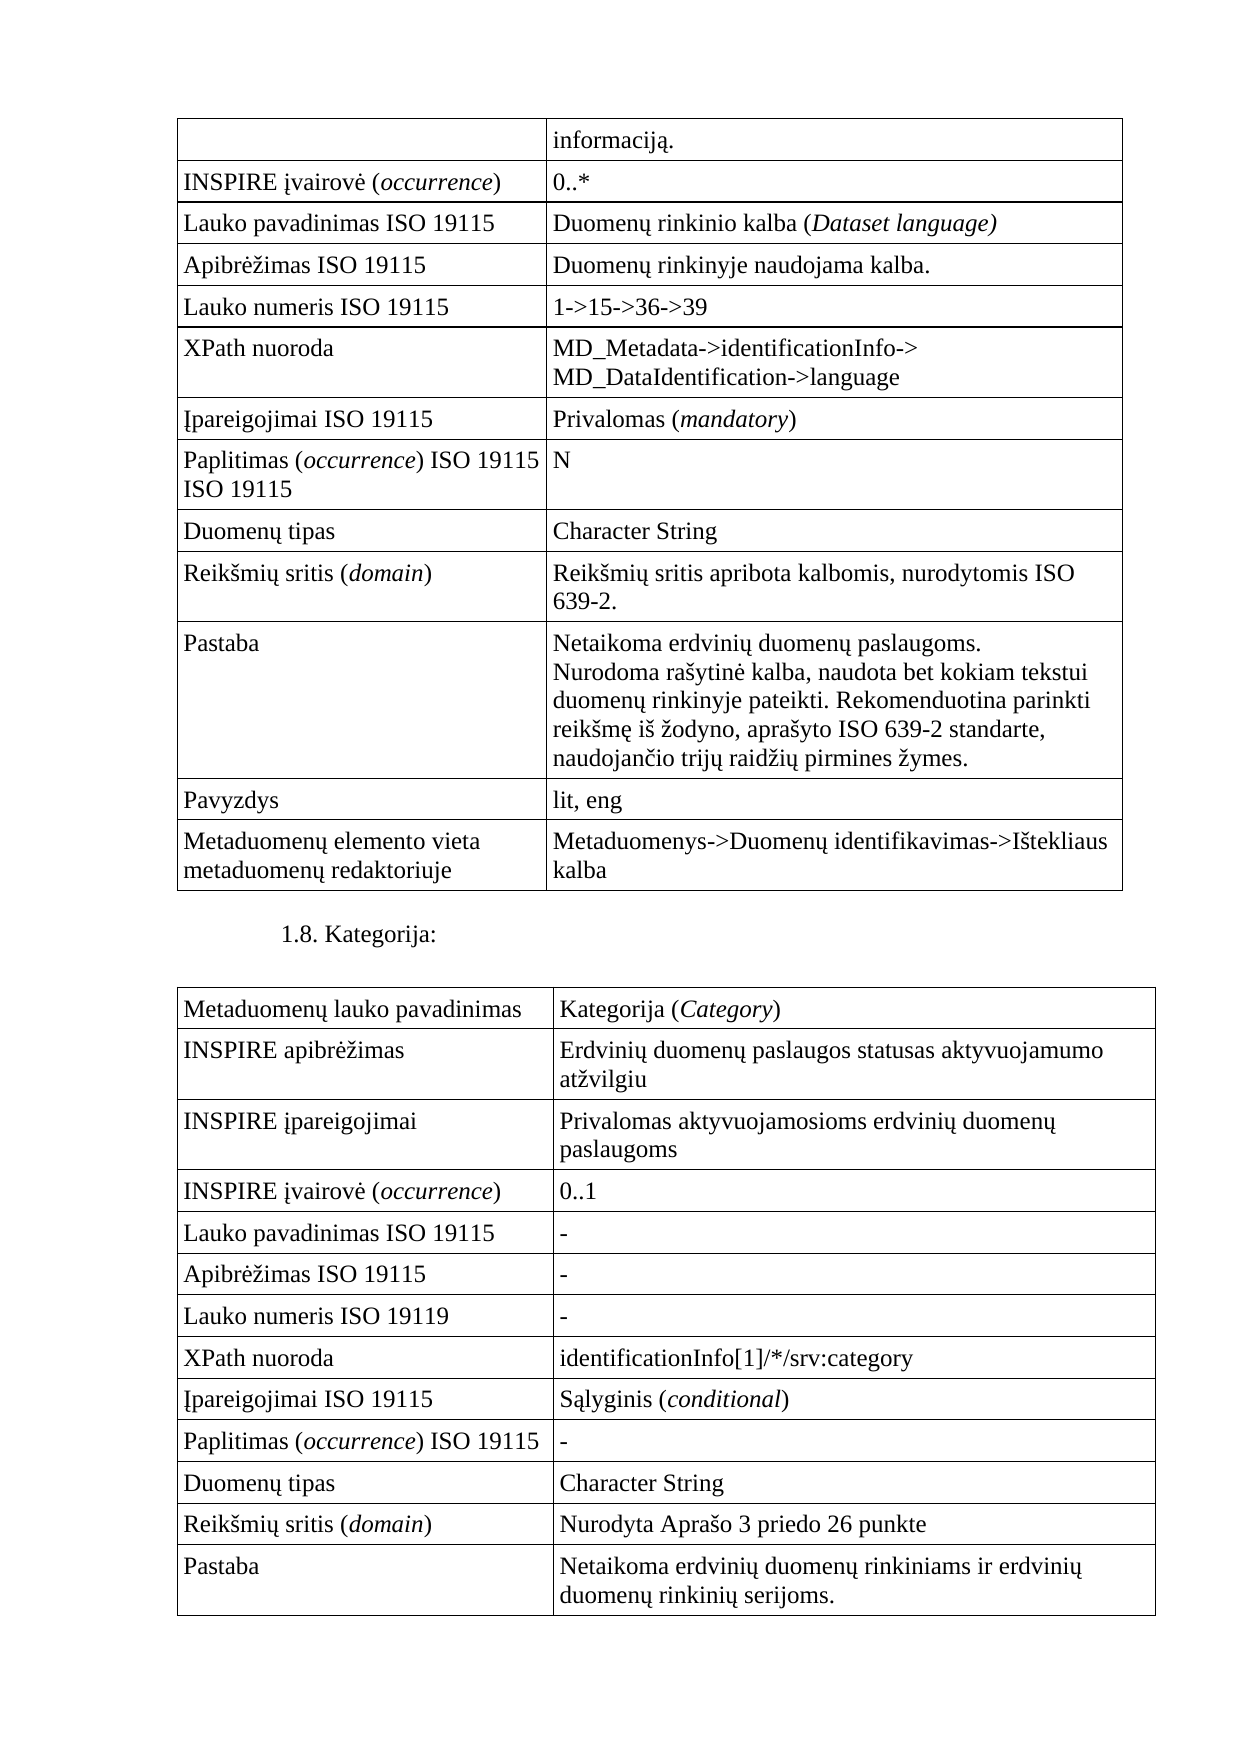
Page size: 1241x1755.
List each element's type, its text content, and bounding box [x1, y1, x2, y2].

table_cell Metaduomenų elemento vieta metaduomenų redaktoriuje [178, 820, 546, 890]
table_cell identificationInfo[1]/*/srv:category [554, 1337, 1155, 1377]
table_cell informaciją. [547, 119, 1122, 160]
table_cell 0..1 [554, 1170, 1155, 1211]
table_cell Reikšmių sritis apribota kalbomis, nurodytomis ISO 639-2. [547, 552, 1122, 621]
text 1.8. Kategorija: [177, 919, 1122, 948]
table_header [1156, 987, 1193, 1028]
table_cell [1156, 1503, 1193, 1544]
table_cell [1156, 1099, 1193, 1169]
table_cell [1156, 1028, 1193, 1099]
table_cell Lauko numeris ISO 19115 [178, 286, 546, 326]
table_cell INSPIRE įvairovė (occurrence) [178, 1170, 553, 1211]
table_cell Character String [554, 1462, 1155, 1502]
table_cell [1156, 1461, 1193, 1502]
table_cell Duomenų tipas [178, 510, 546, 551]
table_cell [1156, 1211, 1193, 1252]
table_cell Duomenų rinkinio kalba (Dataset language) [547, 203, 1122, 243]
table_cell Lauko numeris ISO 19119 [178, 1295, 553, 1336]
table_cell Privalomas (mandatory) [547, 398, 1122, 438]
table_cell INSPIRE įpareigojimai [178, 1100, 553, 1169]
table_cell Apibrėžimas ISO 19115 [178, 244, 546, 285]
table_cell - [554, 1254, 1155, 1294]
table_cell - [554, 1295, 1155, 1336]
table_cell Paplitimas (occurrence) ISO 19115 ISO 19115 [178, 440, 546, 509]
table_cell Nurodyta Aprašo 3 priedo 26 punkte [554, 1504, 1155, 1544]
table_header Kategorija (Category) [554, 988, 1155, 1028]
table_cell [1156, 1253, 1193, 1294]
table_cell MD_Metadata->identificationInfo-> MD_DataIdentification->language [547, 328, 1122, 397]
table_cell Privalomas aktyvuojamosioms erdvinių duomenų paslaugoms [554, 1100, 1155, 1169]
table_cell [1156, 1294, 1193, 1336]
table_cell Pastaba [178, 622, 546, 778]
table_cell Lauko pavadinimas ISO 19115 [178, 203, 546, 243]
table_cell Reikšmių sritis (domain) [178, 552, 546, 621]
table_cell Netaikoma erdvinių duomenų paslaugoms. Nurodoma rašytinė kalba, naudota bet kokiam tekstui duomenų rinkinyje pateikti. Rekomenduotina parinkti reikšmę iš žodyno, aprašyto ISO 639-2 standarte, naudojančio trijų raidžių pirmines žymes. [547, 622, 1122, 778]
table_cell XPath nuoroda [178, 1337, 553, 1377]
table_cell - [554, 1420, 1155, 1461]
table_cell Reikšmių sritis (domain) [178, 1504, 553, 1544]
table_header Metaduomenų lauko pavadinimas [178, 988, 553, 1028]
table_cell Lauko pavadinimas ISO 19115 [178, 1212, 553, 1252]
table_cell Duomenų tipas [178, 1462, 553, 1502]
table_cell [1156, 1544, 1193, 1614]
table_cell 0..* [547, 161, 1122, 201]
table_cell Netaikoma erdvinių duomenų rinkiniams ir erdvinių duomenų rinkinių serijoms. [554, 1545, 1155, 1614]
table_cell Pastaba [178, 1545, 553, 1614]
table_cell [178, 119, 546, 160]
table_cell lit, eng [547, 779, 1122, 819]
table_cell INSPIRE apibrėžimas [178, 1029, 553, 1099]
table_cell N [547, 440, 1122, 509]
table_cell Apibrėžimas ISO 19115 [178, 1254, 553, 1294]
table_cell Character String [547, 510, 1122, 551]
table_cell Sąlyginis (conditional) [554, 1379, 1155, 1419]
table_cell Paplitimas (occurrence) ISO 19115 [178, 1420, 553, 1461]
table_cell INSPIRE įvairovė (occurrence) [178, 161, 546, 201]
table_cell [1156, 1419, 1193, 1461]
table_cell - [554, 1212, 1155, 1252]
table_cell [1156, 1336, 1193, 1377]
table_cell Įpareigojimai ISO 19115 [178, 1379, 553, 1419]
table_cell XPath nuoroda [178, 328, 546, 397]
table_cell Metaduomenys->Duomenų identifikavimas->Ištekliaus kalba [547, 820, 1122, 890]
table_cell Duomenų rinkinyje naudojama kalba. [547, 244, 1122, 285]
table_cell Pavyzdys [178, 779, 546, 819]
table_cell Įpareigojimai ISO 19115 [178, 398, 546, 438]
table_cell [1156, 1169, 1193, 1211]
table_cell [1156, 1378, 1193, 1419]
table_cell 1->15->36->39 [547, 286, 1122, 326]
table_cell Erdvinių duomenų paslaugos statusas aktyvuojamumo atžvilgiu [554, 1029, 1155, 1099]
